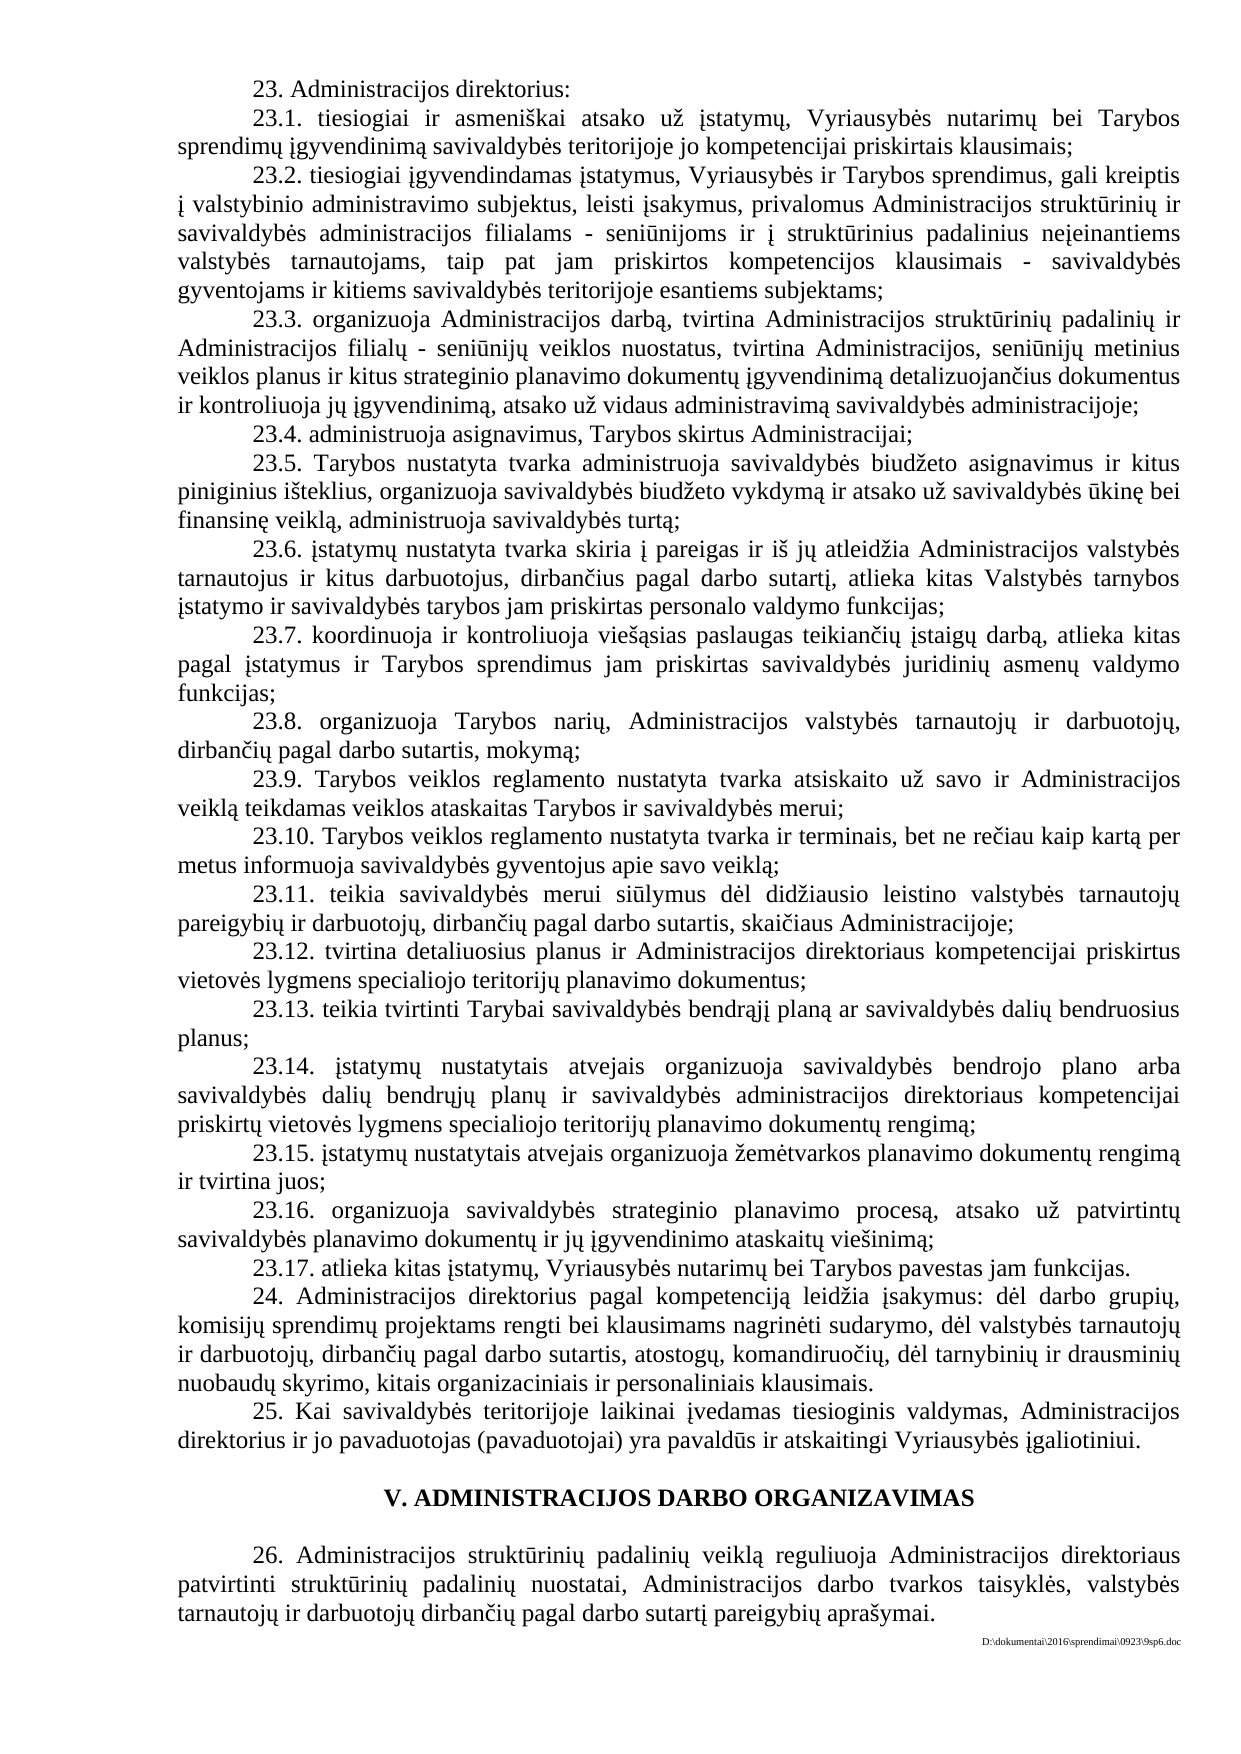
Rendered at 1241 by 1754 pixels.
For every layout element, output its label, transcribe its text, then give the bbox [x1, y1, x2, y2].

text 23.7. koordinuoja ir kontroliuoja viešąsias paslaugas teikiančių įstaigų darbą, atlieka kitas pagal įstatymus ir Tarybos sprendimus jam priskirtas savivaldybės juridinių asmenų valdymo funkcijas; [177, 620, 1181, 706]
text 23.15. įstatymų nustatytais atvejais organizuoja žemėtvarkos planavimo dokumentų rengimą ir tvirtina juos; [177, 1138, 1181, 1195]
text 23.8. organizuoja Tarybos narių, Administracijos valstybės tarnautojų ir darbuotojų, dirbančių pagal darbo sutartis, mokymą; [177, 706, 1181, 764]
text 23.3. organizuoja Administracijos darbą, tvirtina Administracijos struktūrinių padalinių ir Administracijos filialų - seniūnijų veiklos nuostatus, tvirtina Administracijos, seniūnijų metinius veiklos planus ir kitus strateginio planavimo dokumentų įgyvendinimą detalizuojančius dokumentus ir kontroliuoja jų įgyvendinimą, atsako už vidaus administravimą savivaldybės administracijoje; [177, 304, 1181, 419]
text V. ADMINISTRACIJOS DARBO ORGANIZAVIMAS [177, 1483, 1181, 1511]
text 23.2. tiesiogiai įgyvendindamas įstatymus, Vyriausybės ir Tarybos sprendimus, gali kreiptis į valstybinio administravimo subjektus, leisti įsakymus, privalomus Administracijos struktūrinių ir savivaldybės administracijos filialams - seniūnijoms ir į struktūrinius padalinius neįeinantiems valstybės tarnautojams, taip pat jam priskirtos kompetencijos klausimais - savivaldybės gyventojams ir kitiems savivaldybės teritorijoje esantiems subjektams; [177, 160, 1181, 304]
text 26. Administracijos struktūrinių padalinių veiklą reguliuoja Administracijos direktoriaus patvirtinti struktūrinių padalinių nuostatai, Administracijos darbo tvarkos taisyklės, valstybės tarnautojų ir darbuotojų dirbančių pagal darbo sutartį pareigybių aprašymai. [177, 1540, 1181, 1626]
text 25. Kai savivaldybės teritorijoje laikinai įvedamas tiesioginis valdymas, Administracijos direktorius ir jo pavaduotojas (pavaduotojai) yra pavaldūs ir atskaitingi Vyriausybės įgaliotiniui. [177, 1396, 1181, 1454]
text 24. Administracijos direktorius pagal kompetenciją leidžia įsakymus: dėl darbo grupių, komisijų sprendimų projektams rengti bei klausimams nagrinėti sudarymo, dėl valstybės tarnautojų ir darbuotojų, dirbančių pagal darbo sutartis, atostogų, komandiruočių, dėl tarnybinių ir drausminių nuobaudų skyrimo, kitais organizaciniais ir personaliniais klausimais. [177, 1281, 1181, 1396]
text 23.9. Tarybos veiklos reglamento nustatyta tvarka atsiskaito už savo ir Administracijos veiklą teikdamas veiklos ataskaitas Tarybos ir savivaldybės merui; [177, 764, 1181, 821]
text 23.16. organizuoja savivaldybės strateginio planavimo procesą, atsako už patvirtintų savivaldybės planavimo dokumentų ir jų įgyvendinimo ataskaitų viešinimą; [177, 1195, 1181, 1253]
text 23.12. tvirtina detaliuosius planus ir Administracijos direktoriaus kompetencijai priskirtus vietovės lygmens specialiojo teritorijų planavimo dokumentus; [177, 936, 1181, 994]
text 23.14. įstatymų nustatytais atvejais organizuoja savivaldybės bendrojo plano arba savivaldybės dalių bendrųjų planų ir savivaldybės administracijos direktoriaus kompetencijai priskirtų vietovės lygmens specialiojo teritorijų planavimo dokumentų rengimą; [177, 1051, 1181, 1138]
text 23. Administracijos direktorius: [177, 74, 1181, 103]
text 23.4. administruoja asignavimus, Tarybos skirtus Administracijai; [177, 419, 1181, 448]
text 23.5. Tarybos nustatyta tvarka administruoja savivaldybės biudžeto asignavimus ir kitus piniginius išteklius, organizuoja savivaldybės biudžeto vykdymą ir atsako už savivaldybės ūkinę bei finansinę veiklą, administruoja savivaldybės turtą; [177, 448, 1181, 534]
text 23.17. atlieka kitas įstatymų, Vyriausybės nutarimų bei Tarybos pavestas jam funkcijas. [177, 1253, 1181, 1281]
text 23.11. teikia savivaldybės merui siūlymus dėl didžiausio leistino valstybės tarnautojų pareigybių ir darbuotojų, dirbančių pagal darbo sutartis, skaičiaus Administracijoje; [177, 879, 1181, 936]
text 23.13. teikia tvirtinti Tarybai savivaldybės bendrąjį planą ar savivaldybės dalių bendruosius planus; [177, 994, 1181, 1051]
text 23.1. tiesiogiai ir asmeniškai atsako už įstatymų, Vyriausybės nutarimų bei Tarybos sprendimų įgyvendinimą savivaldybės teritorijoje jo kompetencijai priskirtais klausimais; [177, 103, 1181, 160]
text 23.10. Tarybos veiklos reglamento nustatyta tvarka ir terminais, bet ne rečiau kaip kartą per metus informuoja savivaldybės gyventojus apie savo veiklą; [177, 821, 1181, 879]
text 23.6. įstatymų nustatyta tvarka skiria į pareigas ir iš jų atleidžia Administracijos valstybės tarnautojus ir kitus darbuotojus, dirbančius pagal darbo sutartį, atlieka kitas Valstybės tarnybos įstatymo ir savivaldybės tarybos jam priskirtas personalo valdymo funkcijas; [177, 534, 1181, 620]
